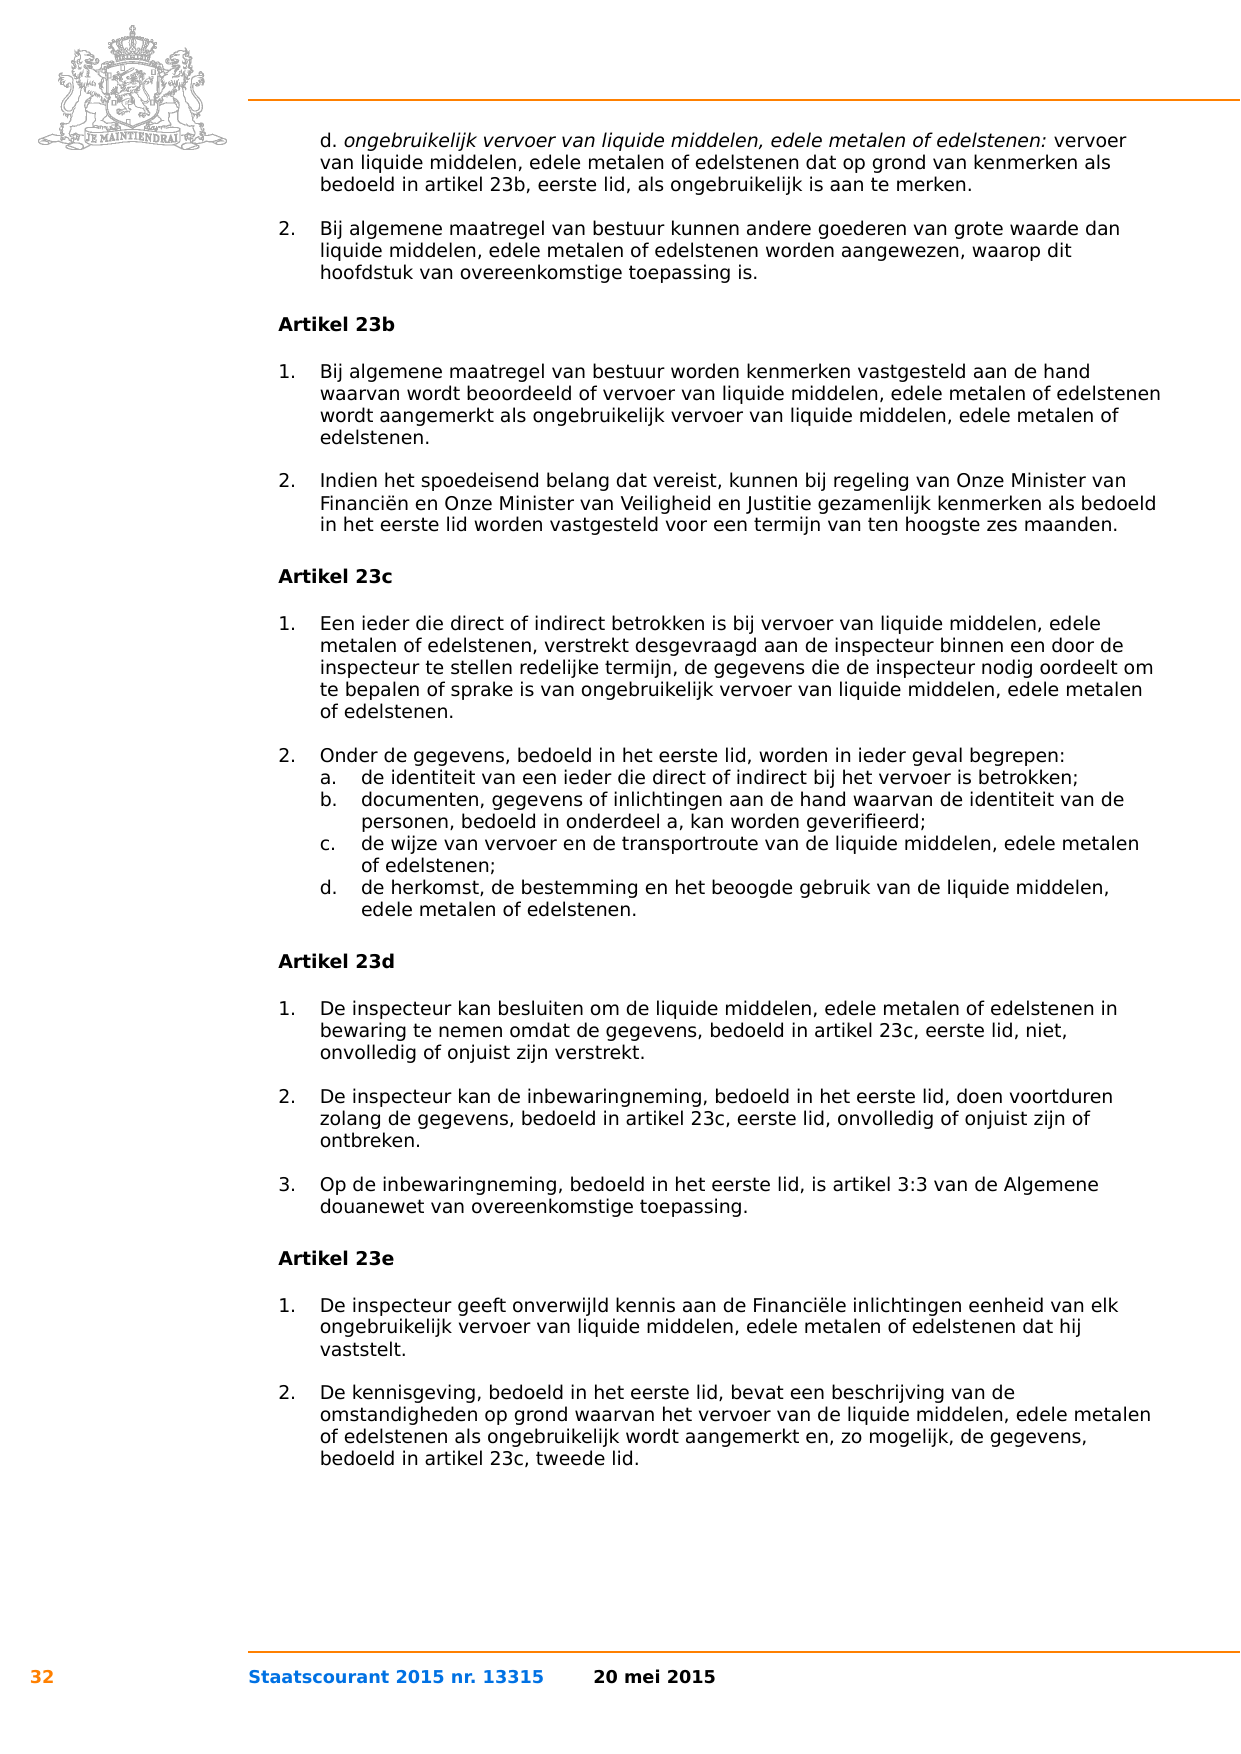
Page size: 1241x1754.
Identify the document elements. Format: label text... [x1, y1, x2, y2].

subtitle Artikel 23d [278, 951, 1163, 973]
text 2. De kennisgeving, bedoeld in het eerste lid, bevat een beschrijving van de omstandigheden op grond waarvan het vervoer van de liquide middelen, edele metalen of edelstenen als ongebruikelijk wordt aangemerkt en, zo mogelijk, de gegevens, bedoeld in artikel 23c, tweede lid. [278, 1382, 1163, 1470]
text b. documenten, gegevens of inlichtingen aan de hand waarvan de identiteit van de personen, bedoeld in onderdeel a, kan worden geverifieerd; [319, 789, 1163, 833]
text d. de herkomst, de bestemming en het beoogde gebruik van de liquide middelen, edele metalen of edelstenen. [319, 877, 1163, 921]
text d. ongebruikelijk vervoer van liquide middelen, edele metalen of edelstenen: vervoer van liquide middelen, edele metalen of edelstenen dat op grond van kenmerken als bedoeld in artikel 23b, eerste lid, als ongebruikelijk is aan te merken. [319, 130, 1163, 196]
subtitle Artikel 23c [278, 566, 1163, 588]
text a. de identiteit van een ieder die direct of indirect bij het vervoer is betrokken; [319, 767, 1163, 789]
text 2. Bij algemene maatregel van bestuur kunnen andere goederen van grote waarde dan liquide middelen, edele metalen of edelstenen worden aangewezen, waarop dit hoofdstuk van overeenkomstige toepassing is. [278, 218, 1163, 284]
text 3. Op de inbewaringneming, bedoeld in het eerste lid, is artikel 3:3 van de Algemene douanewet van overeenkomstige toepassing. [278, 1173, 1163, 1217]
subtitle Artikel 23b [278, 314, 1163, 336]
text c. de wijze van vervoer en de transportroute van de liquide middelen, edele metalen of edelstenen; [319, 833, 1163, 877]
subtitle Artikel 23e [278, 1247, 1163, 1269]
picture [38, 25, 227, 150]
text 1. De inspecteur kan besluiten om de liquide middelen, edele metalen of edelstenen in bewaring te nemen omdat de gegevens, bedoeld in artikel 23c, eerste lid, niet, onvolledig of onjuist zijn verstrekt. [278, 998, 1163, 1064]
text 2. Indien het spoedeisend belang dat vereist, kunnen bij regeling van Onze Minister van Financiën en Onze Minister van Veiligheid en Justitie gezamenlijk kenmerken als bedoeld in het eerste lid worden vastgesteld voor een termijn van ten hoogste zes maanden. [278, 470, 1163, 536]
text 1. Bij algemene maatregel van bestuur worden kenmerken vastgesteld aan de hand waarvan wordt beoordeeld of vervoer van liquide middelen, edele metalen of edelstenen wordt aangemerkt als ongebruikelijk vervoer van liquide middelen, edele metalen of edelstenen. [278, 361, 1163, 448]
text 1. De inspecteur geeft onverwijld kennis aan de Financiële inlichtingen eenheid van elk ongebruikelijk vervoer van liquide middelen, edele metalen of edelstenen dat hij vaststelt. [278, 1294, 1163, 1360]
text 2. De inspecteur kan de inbewaringneming, bedoeld in het eerste lid, doen voortduren zolang de gegevens, bedoeld in artikel 23c, eerste lid, onvolledig of onjuist zijn of ontbreken. [278, 1086, 1163, 1152]
text 2. Onder de gegevens, bedoeld in het eerste lid, worden in ieder geval begrepen: [278, 745, 1163, 767]
text 1. Een ieder die direct of indirect betrokken is bij vervoer van liquide middelen, edele metalen of edelstenen, verstrekt desgevraagd aan de inspecteur binnen een door de inspecteur te stellen redelijke termijn, de gegevens die de inspecteur nodig oordeelt om te bepalen of sprake is van ongebruikelijk vervoer van liquide middelen, edele metalen of edelstenen. [278, 613, 1163, 723]
